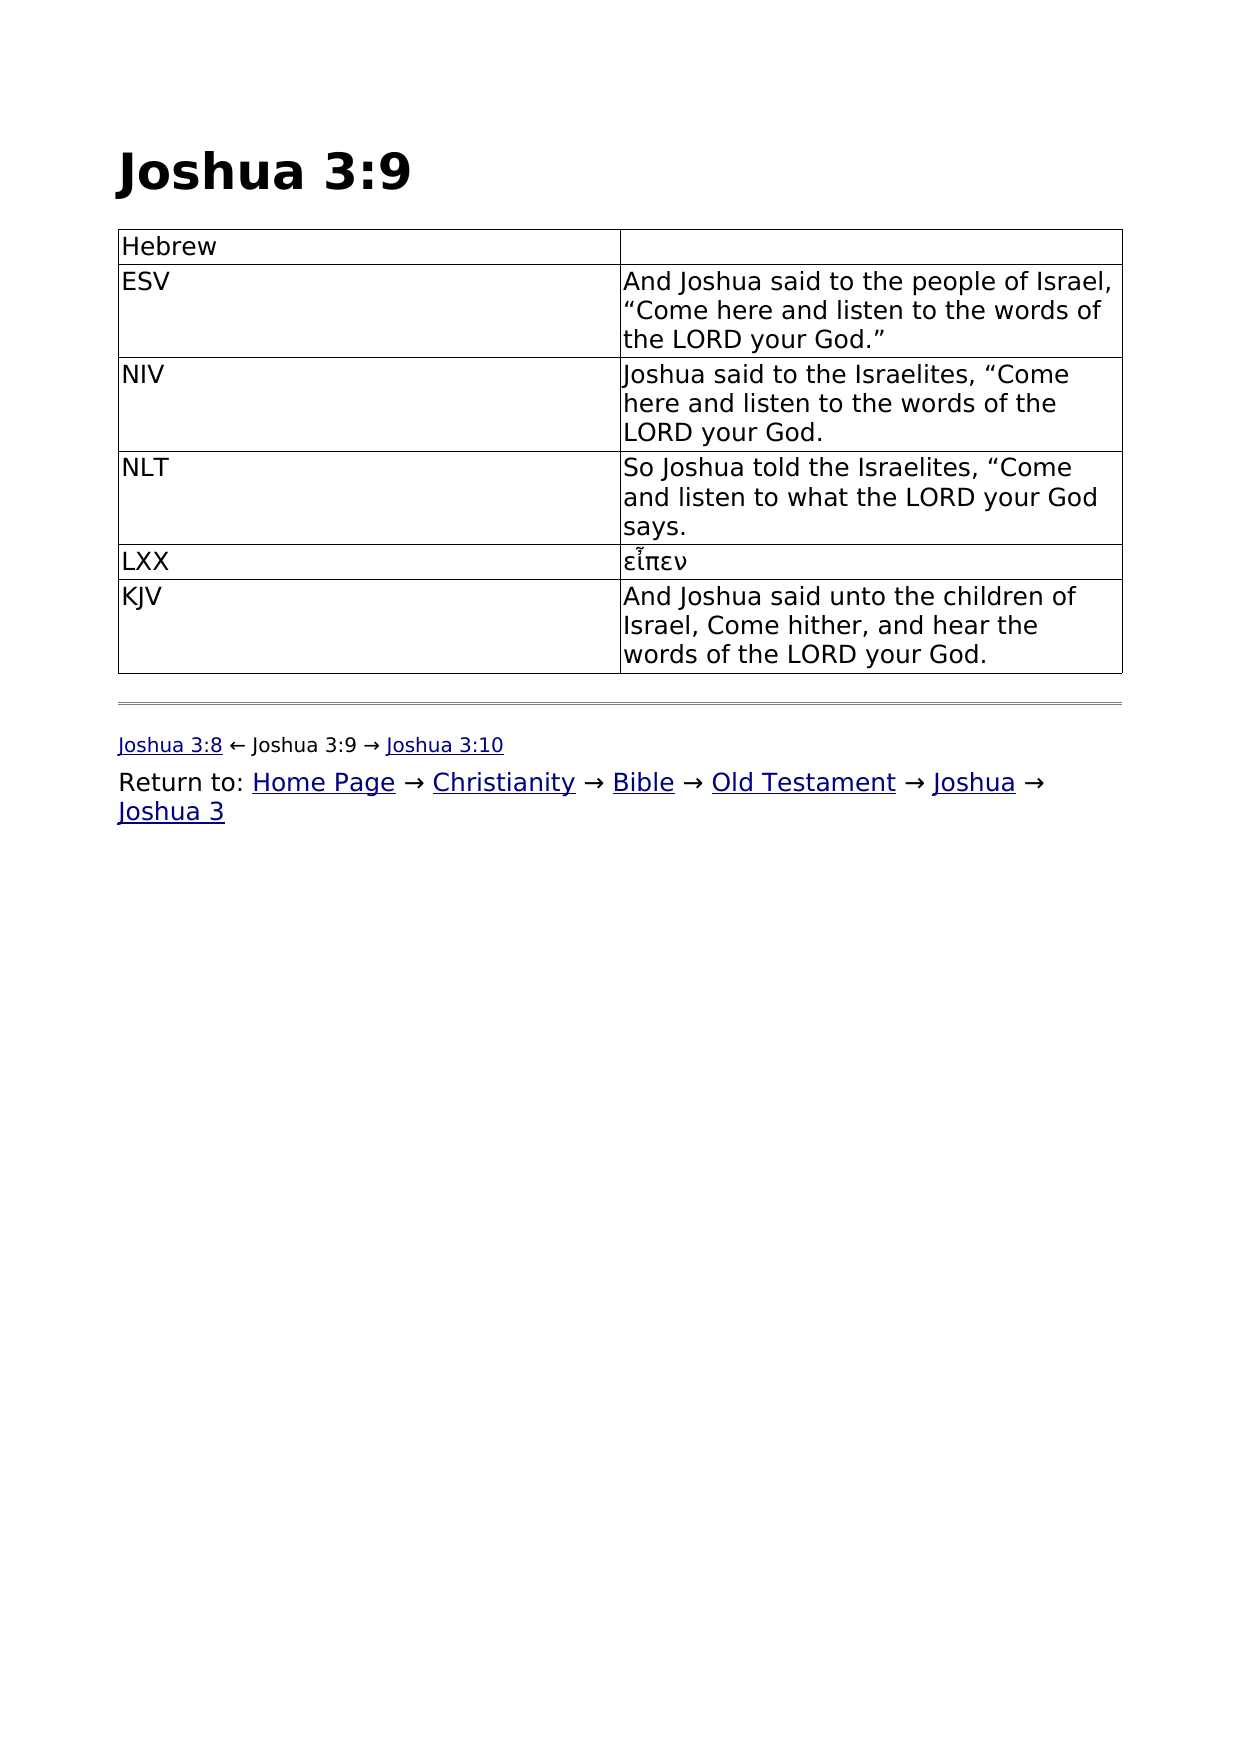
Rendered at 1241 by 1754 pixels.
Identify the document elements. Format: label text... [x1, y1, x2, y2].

text Joshua 3:8 ← Joshua 3:9 → Joshua 3:10 [118, 734, 1122, 768]
table_cell ESV [119, 265, 620, 357]
table_cell NLT [119, 452, 620, 544]
table_header [621, 230, 1122, 264]
subtitle Joshua 3:9 [118, 143, 1122, 201]
table_header Hebrew [119, 230, 620, 264]
table_cell Joshua said to the Israelites, “Come here and listen to the words of the LORD your God. [621, 358, 1122, 451]
text Return to: Home Page → Christianity → Bible → Old Testament → Joshua → Joshua 3 [118, 768, 1122, 826]
table_cell And Joshua said unto the children of Israel, Come hither, and hear the words of the LORD your God. [621, 580, 1122, 673]
table_cell And Joshua said to the people of Israel, “Come here and listen to the words of the LORD your God.” [621, 265, 1122, 357]
table_cell So Joshua told the Israelites, “Come and listen to what the LORD your God says. [621, 452, 1122, 544]
table_cell KJV [119, 580, 620, 673]
table_cell NIV [119, 358, 620, 451]
table_cell εἶπεν [621, 545, 1122, 579]
table_cell LXX [119, 545, 620, 579]
